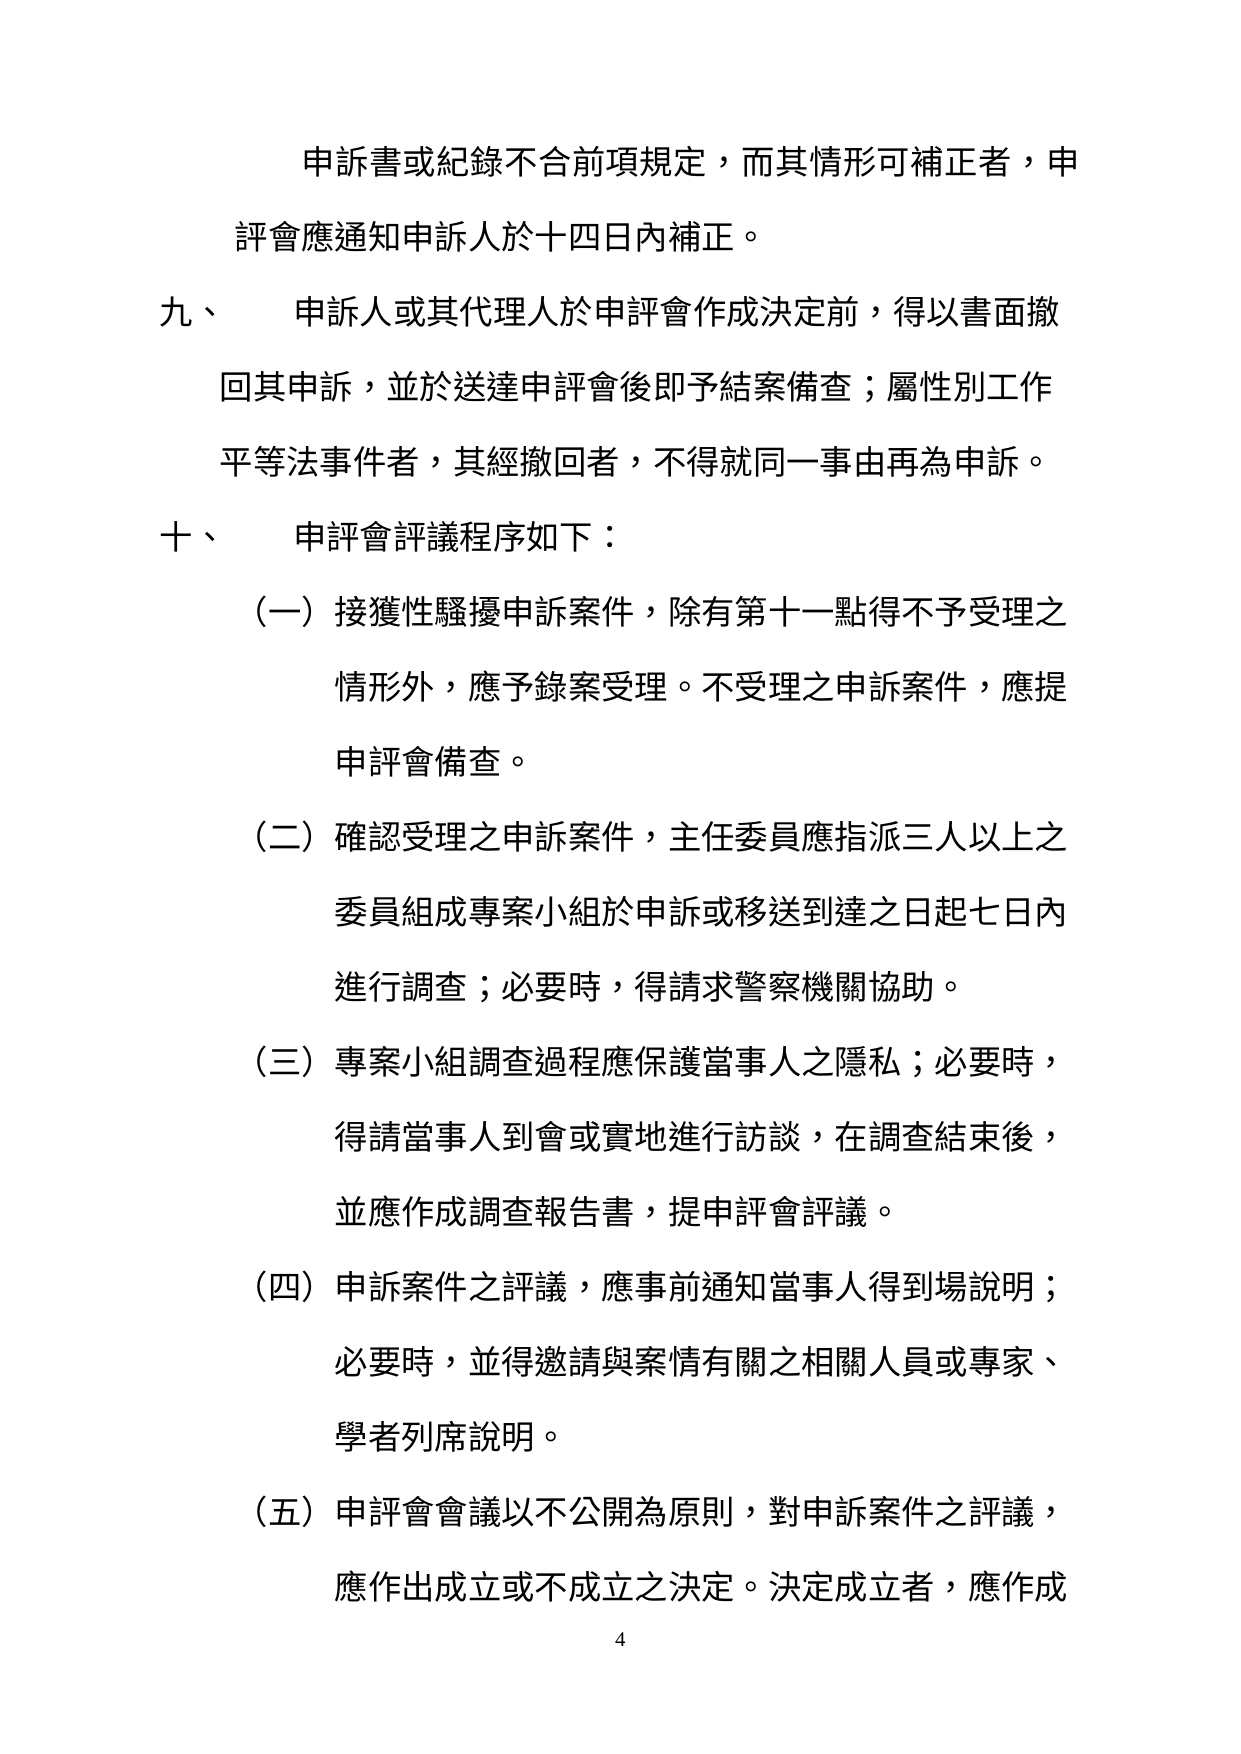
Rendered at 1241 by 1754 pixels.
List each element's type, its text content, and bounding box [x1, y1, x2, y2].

text （四）申訴案件之評議，應事前通知當事人得到場說明；必要時，並得邀請與案情有關之相關人員或專家、學者列席說明。 [234, 1241, 1081, 1466]
text 十、 申評會評議程序如下： [159, 491, 1081, 566]
text 九、 申訴人或其代理人於申評會作成決定前，得以書面撤回其申訴，並於送達申評會後即予結案備查；屬性別工作平等法事件者，其經撤回者，不得就同一事由再為申訴。 [159, 266, 1081, 491]
text （一）接獲性騷擾申訴案件，除有第十一點得不予受理之情形外，應予錄案受理。不受理之申訴案件，應提申評會備查。 [234, 566, 1081, 791]
text 申訴書或紀錄不合前項規定，而其情形可補正者，申評會應通知申訴人於十四日內補正。 [234, 116, 1081, 266]
text （三）專案小組調查過程應保護當事人之隱私；必要時，得請當事人到會或實地進行訪談，在調查結束後，並應作成調查報告書，提申評會評議。 [234, 1016, 1081, 1241]
text （二）確認受理之申訴案件，主任委員應指派三人以上之委員組成專案小組於申訴或移送到達之日起七日內進行調查；必要時，得請求警察機關協助。 [234, 791, 1081, 1016]
text （五）申評會會議以不公開為原則，對申訴案件之評議，應作出成立或不成立之決定。決定成立者，應作成 [234, 1466, 1081, 1616]
